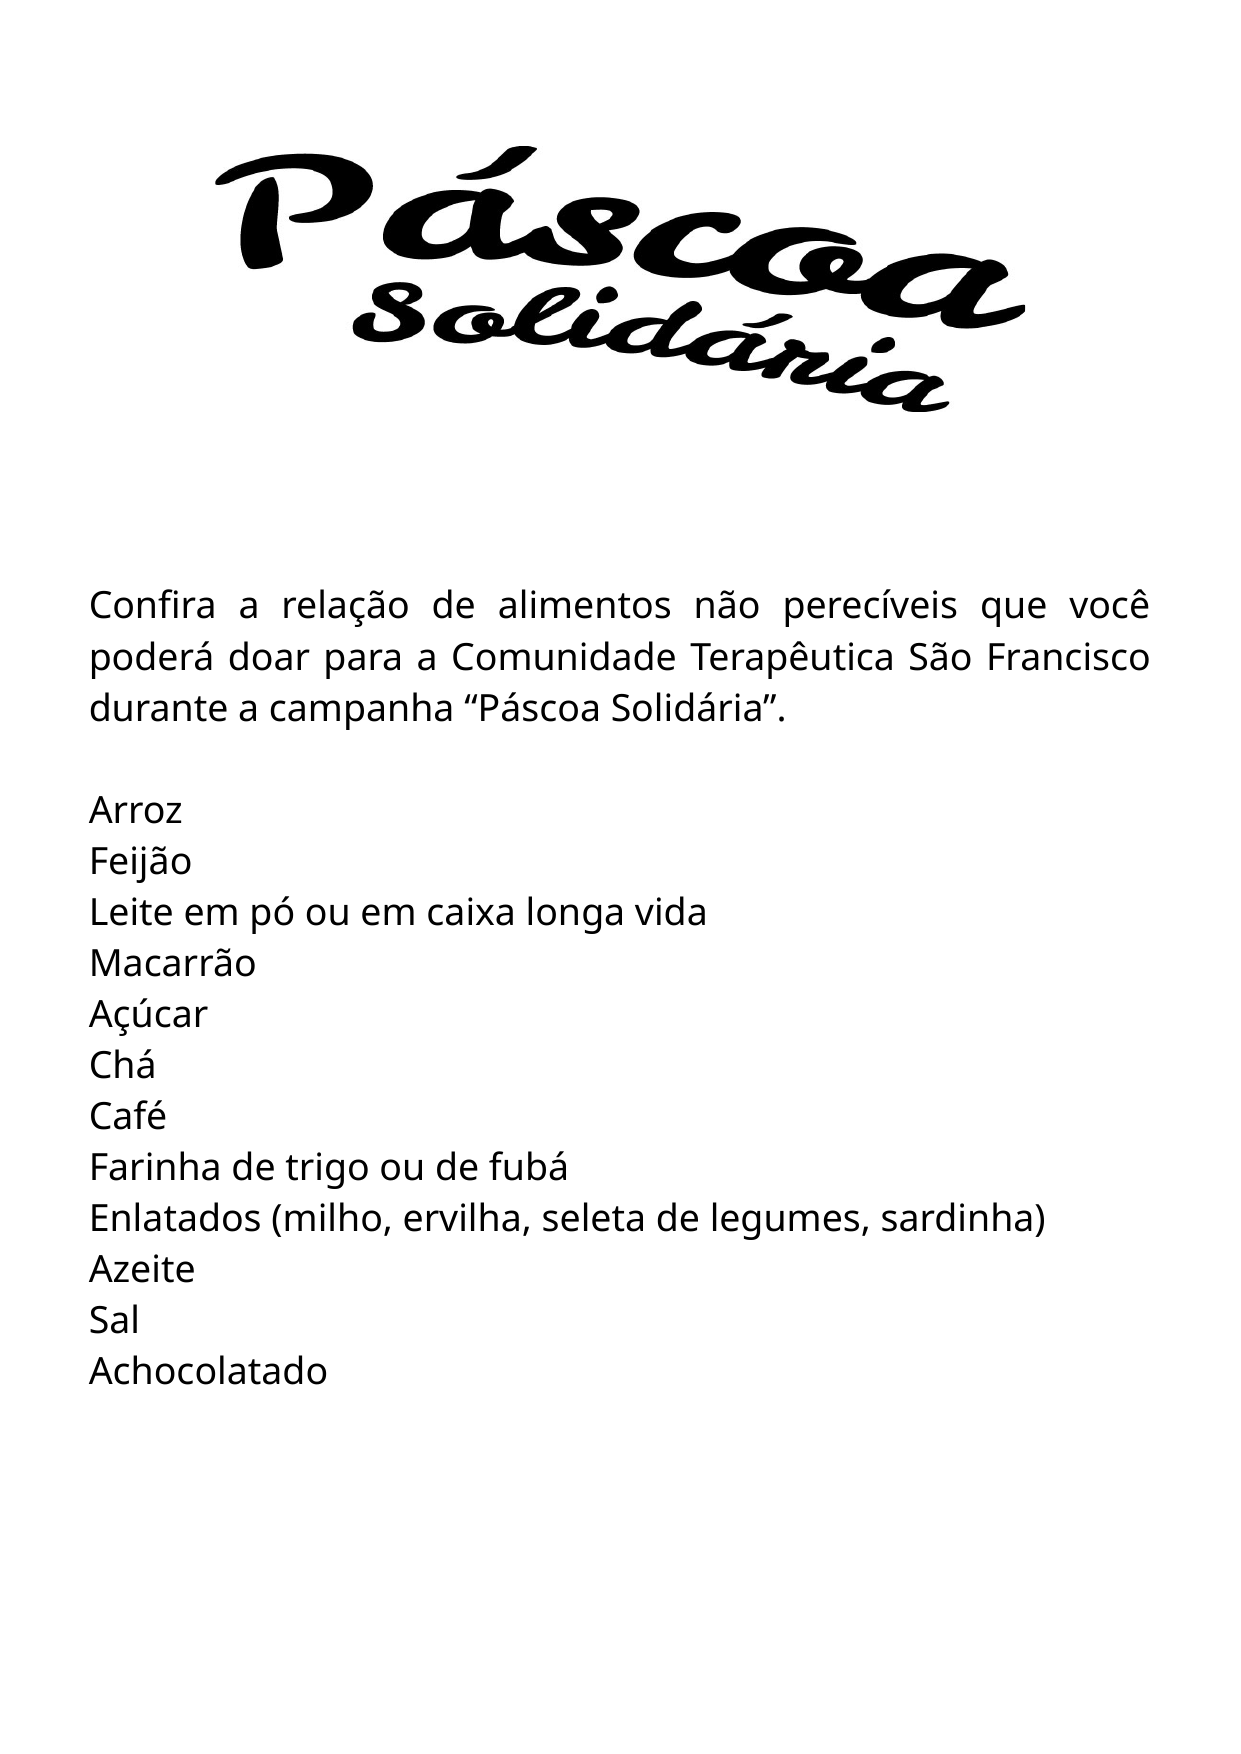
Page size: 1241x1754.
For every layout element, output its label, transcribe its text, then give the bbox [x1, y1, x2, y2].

text Chá [88, 1038, 1152, 1089]
text Arroz [88, 783, 1152, 834]
text Açúcar [88, 987, 1152, 1038]
text Confira a relação de alimentos não perecíveis que você poderá doar para a Comunidade Terapêutica São Francisco durante a campanha “Páscoa Solidária”. [88, 579, 1152, 732]
picture [215, 146, 1025, 412]
text Leite em pó ou em caixa longa vida [88, 885, 1152, 936]
text Azeite [88, 1242, 1152, 1293]
text Farinha de trigo ou de fubá [88, 1140, 1152, 1191]
text Macarrão [88, 936, 1152, 987]
text Sal [88, 1293, 1152, 1344]
text Enlatados (milho, ervilha, seleta de legumes, sardinha) [88, 1191, 1152, 1242]
text Achocolatado [88, 1344, 1152, 1395]
text Café [88, 1089, 1152, 1140]
text Feijão [88, 834, 1152, 885]
